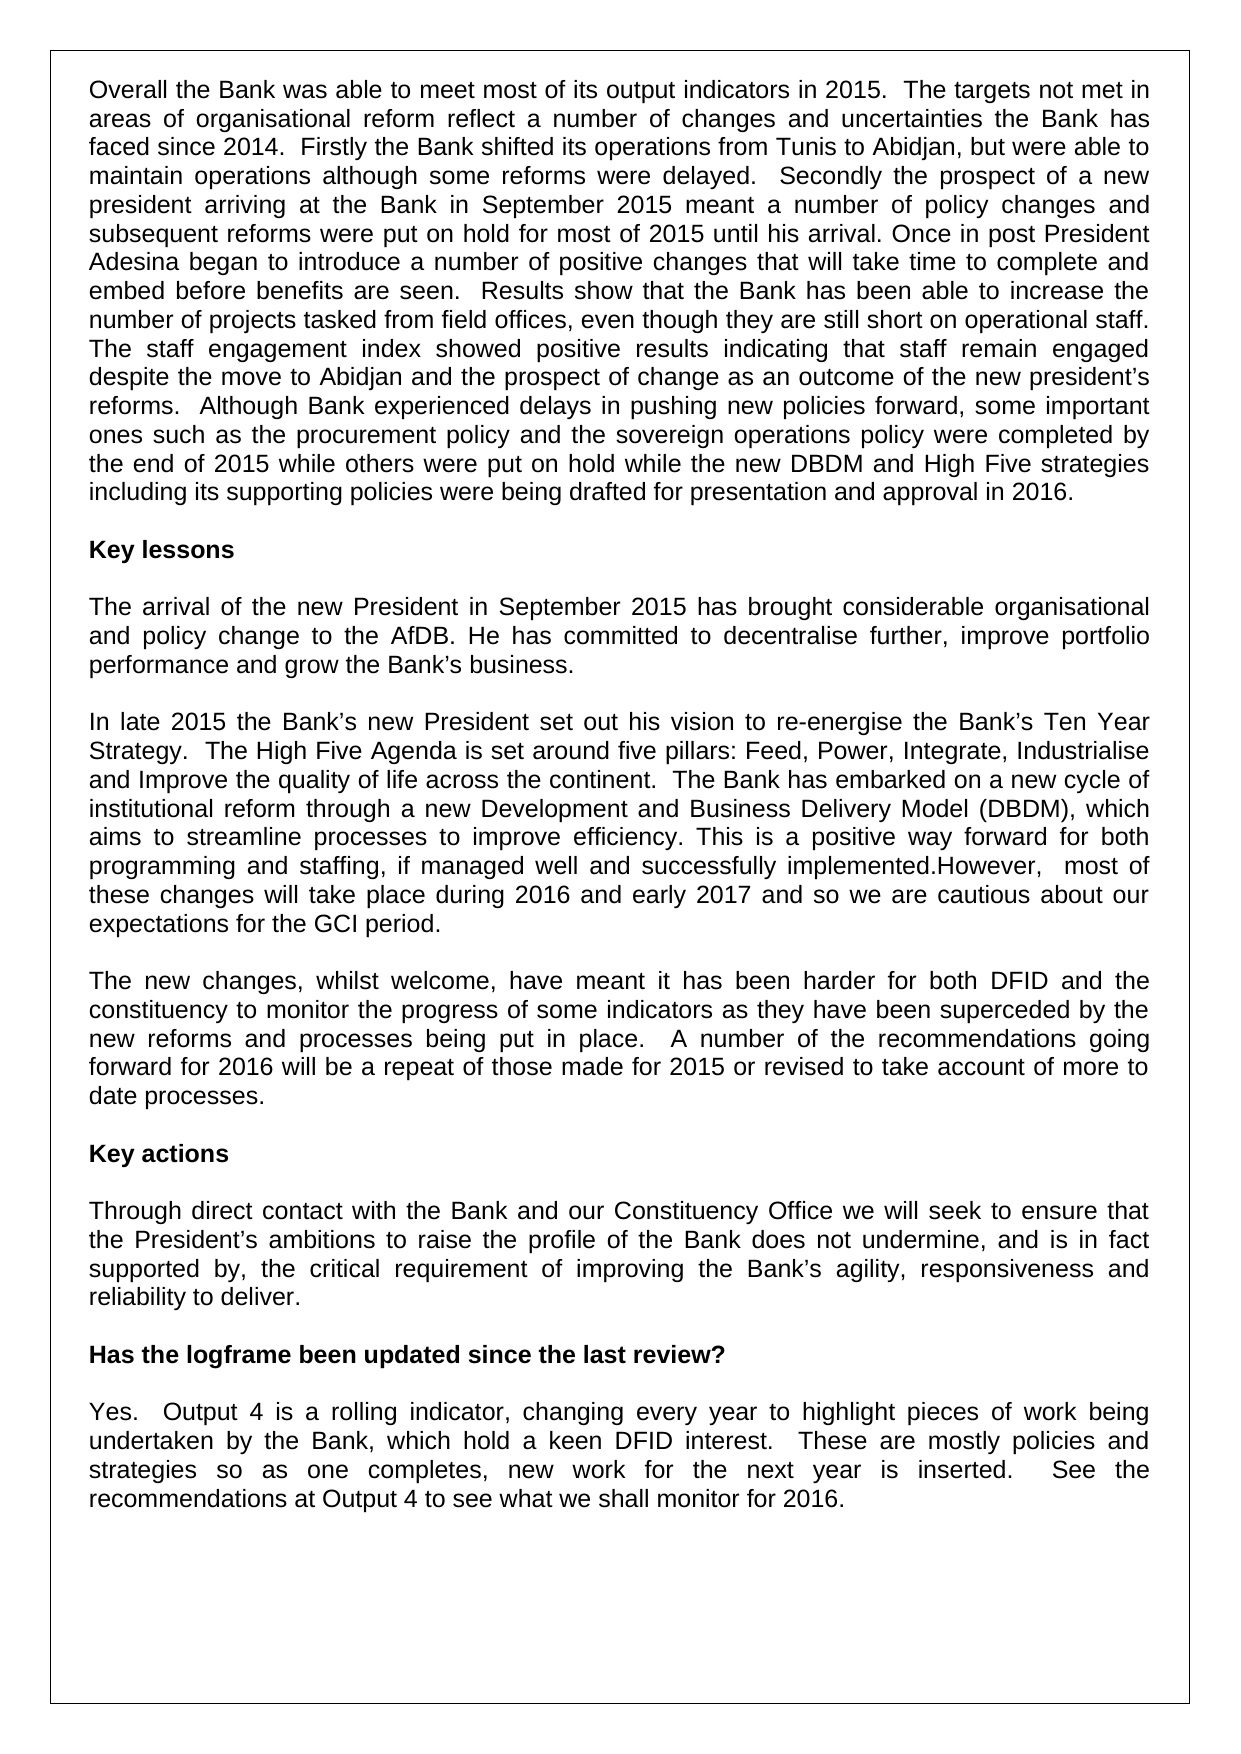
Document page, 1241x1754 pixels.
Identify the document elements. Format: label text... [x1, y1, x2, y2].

text Key lessons [89, 535, 1152, 564]
text The arrival of the new President in September 2015 has brought considerable organisational and policy change to the AfDB. He has committed to decentralise further, improve portfolio performance and grow the Bank’s business. [89, 592, 1152, 679]
list Overall the Bank was able to meet most of its output indicators in 2015. The targets not met in areas of organisational reform reflect a number of changes and uncertainties the Bank has faced since 2014. Firstly the Bank shifted its operations from Tunis to Abidjan, but were able to maintain operations although some reforms were delayed. Secondly the prospect of a new president arriving at the Bank in September 2015 meant a number of policy changes and subsequent reforms were put on hold for most of 2015 until his arrival. Once in post President Adesina began to introduce a number of positive changes that will take time to complete and embed before benefits are seen. Results show that the Bank has been able to increase the number of projects tasked from field offices, even though they are still short on operational staff. The staff engagement index showed positive results indicating that staff remain engaged despite the move to Abidjan and the prospect of change as an outcome of the new president’s reforms. Although Bank experienced delays in pushing new policies forward, some important ones such as the procurement policy and the sovereign operations policy were completed by the end of 2015 while others were put on hold while the new DBDM and High Five strategies including its supporting policies were being drafted for presentation and approval in 2016. [89, 75, 1152, 506]
text The new changes, whilst welcome, have meant it has been harder for both DFID and the constituency to monitor the progress of some indicators as they have been superceded by the new reforms and processes being put in place. A number of the recommendations going forward for 2016 will be a repeat of those made for 2015 or revised to take account of more to date processes. [89, 966, 1152, 1110]
text Key actions [89, 1139, 1152, 1167]
text In late 2015 the Bank’s new President set out his vision to re-energise the Bank’s Ten Year Strategy. The High Five Agenda is set around five pillars: Feed, Power, Integrate, Industrialise and Improve the quality of life across the continent. The Bank has embarked on a new cycle of institutional reform through a new Development and Business Delivery Model (DBDM), which aims to streamline processes to improve efficiency. This is a positive way forward for both programming and staffing, if managed well and successfully implemented.However, most of these changes will take place during 2016 and early 2017 and so we are cautious about our expectations for the GCI period. [89, 707, 1152, 937]
text Yes. Output 4 is a rolling indicator, changing every year to highlight pieces of work being undertaken by the Bank, which hold a keen DFID interest. These are mostly policies and strategies so as one completes, new work for the next year is inserted. See the recommendations at Output 4 to see what we shall monitor for 2016. [89, 1397, 1152, 1512]
text Has the logframe been updated since the last review? [89, 1340, 1152, 1369]
text Through direct contact with the Bank and our Constituency Office we will seek to ensure that the President’s ambitions to raise the profile of the Bank does not undermine, and is in fact supported by, the critical requirement of improving the Bank’s agility, responsiveness and reliability to deliver. [89, 1196, 1152, 1311]
